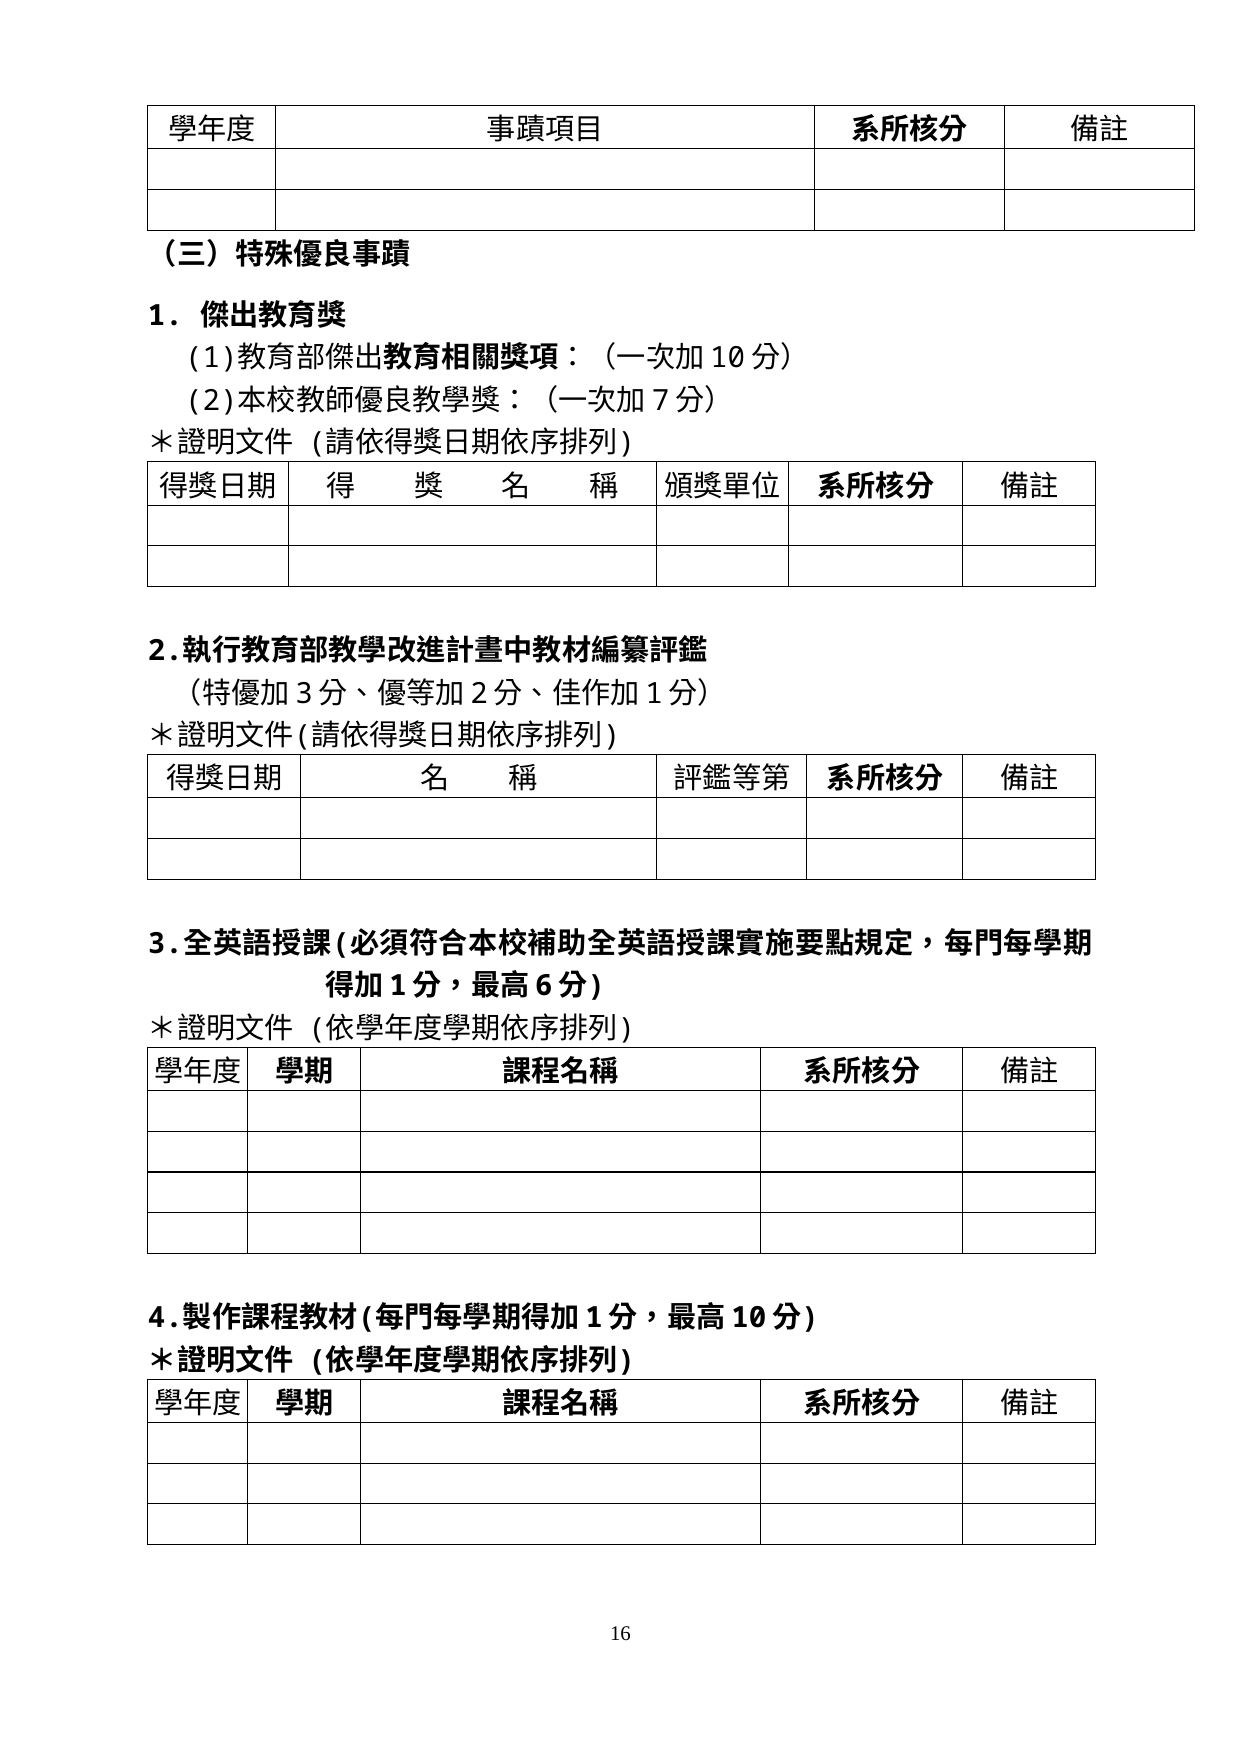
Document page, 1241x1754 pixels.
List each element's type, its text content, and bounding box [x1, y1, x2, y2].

table_cell [361, 1423, 760, 1462]
text 3.全英語授課(必須符合本校補助全英語授課實施要點規定，每門每學期得加1分，最高6分) [148, 919, 1092, 1004]
table_cell [361, 1091, 760, 1131]
table_cell [963, 1504, 1095, 1544]
table_cell [148, 798, 300, 838]
table_cell [657, 506, 788, 545]
table_header 備註 [963, 755, 1095, 797]
table_cell [789, 546, 962, 586]
table_cell [761, 1173, 962, 1212]
table_cell [963, 1132, 1095, 1171]
table_cell [963, 1213, 1095, 1253]
table_cell [1005, 149, 1194, 189]
table_cell [148, 1091, 247, 1131]
table_cell [963, 1464, 1095, 1503]
table_cell [148, 1423, 247, 1462]
table_cell [761, 1213, 962, 1253]
table_cell [815, 190, 1004, 229]
table_cell [248, 1173, 360, 1212]
table_header 學年度 [148, 1380, 247, 1422]
text ＊證明文件 (請依得獎日期依序排列) [148, 419, 1086, 461]
table_cell [276, 149, 814, 189]
table_cell [361, 1504, 760, 1544]
table_cell [148, 839, 300, 879]
table_header 學期 [248, 1380, 360, 1422]
table_cell [301, 839, 656, 879]
table_cell [148, 1504, 247, 1544]
table_header 學期 [248, 1048, 360, 1090]
table_cell [361, 1173, 760, 1212]
table_cell [963, 1173, 1095, 1212]
table_cell [148, 1173, 247, 1212]
table_cell [807, 839, 962, 879]
table_cell [963, 1091, 1095, 1131]
table_cell [963, 798, 1095, 838]
table_cell [289, 546, 656, 586]
table_cell [807, 798, 962, 838]
table_header 學年度 [148, 1048, 247, 1090]
table_cell [248, 1132, 360, 1171]
table_cell [148, 190, 275, 229]
table_header 系所核分 [815, 106, 1004, 148]
table_cell [361, 1213, 760, 1253]
table_header 得獎日期 [148, 755, 300, 797]
table_header 備註 [963, 462, 1095, 504]
table_header 課程名稱 [361, 1048, 760, 1090]
table_cell [248, 1464, 360, 1503]
table_cell [301, 798, 656, 838]
table_cell [657, 546, 788, 586]
table_header 系所核分 [789, 462, 962, 504]
table_header 得獎日期 [148, 462, 288, 504]
table_header 事蹟項目 [276, 106, 814, 148]
table_cell [1005, 190, 1194, 229]
text (1)教育部傑出教育相關獎項：（一次加10分） [179, 334, 1086, 376]
table_cell [248, 1091, 360, 1131]
text 2.執行教育部教學改進計晝中教材編纂評鑑 [148, 627, 1086, 669]
table_cell [761, 1423, 962, 1462]
table_cell [963, 1423, 1095, 1462]
table_cell [248, 1504, 360, 1544]
table_cell [289, 506, 656, 545]
text ＊證明文件 (依學年度學期依序排列) [148, 1004, 1086, 1047]
table_cell [361, 1464, 760, 1503]
text ＊證明文件(請依得獎日期依序排列) [148, 712, 1086, 754]
table_cell [963, 546, 1095, 586]
table_cell [657, 839, 806, 879]
table_cell [361, 1132, 760, 1171]
table_header 學年度 [148, 106, 275, 148]
table_cell [148, 1213, 247, 1253]
table_cell [148, 149, 275, 189]
table_cell [248, 1423, 360, 1462]
text 4.製作課程教材(每門每學期得加1分，最高10分) [148, 1294, 1092, 1336]
text 1. 傑出教育獎 [148, 292, 1086, 334]
table_header 課程名稱 [361, 1380, 760, 1422]
table_cell [789, 506, 962, 545]
table_cell [963, 839, 1095, 879]
table_cell [148, 506, 288, 545]
table_cell [148, 546, 288, 586]
table_cell [276, 190, 814, 229]
table_header 備註 [963, 1380, 1095, 1422]
table_cell [761, 1464, 962, 1503]
text (2)本校教師優良教學獎：（一次加7分） [179, 376, 1086, 419]
text ＊證明文件 (依學年度學期依序排列) [148, 1336, 1086, 1378]
table_header 系所核分 [807, 755, 962, 797]
table_cell [761, 1132, 962, 1171]
table_cell [657, 798, 806, 838]
table_header 備註 [1005, 106, 1194, 148]
table_header 備註 [963, 1048, 1095, 1090]
table_header 頒獎單位 [657, 462, 788, 504]
table_header 系所核分 [761, 1048, 962, 1090]
text （特優加3分、優等加2分、佳作加1分） [154, 669, 1086, 712]
table_header 評鑑等第 [657, 755, 806, 797]
table_cell [815, 149, 1004, 189]
table_header 系所核分 [761, 1380, 962, 1422]
table_header 名 稱 [301, 755, 656, 797]
text （三）特殊優良事蹟 [148, 231, 1092, 273]
table_cell [148, 1464, 247, 1503]
table_cell [761, 1504, 962, 1544]
table_cell [248, 1213, 360, 1253]
table_header 得 獎 名 稱 [289, 462, 656, 504]
table_cell [761, 1091, 962, 1131]
table_cell [148, 1132, 247, 1171]
table_cell [963, 506, 1095, 545]
